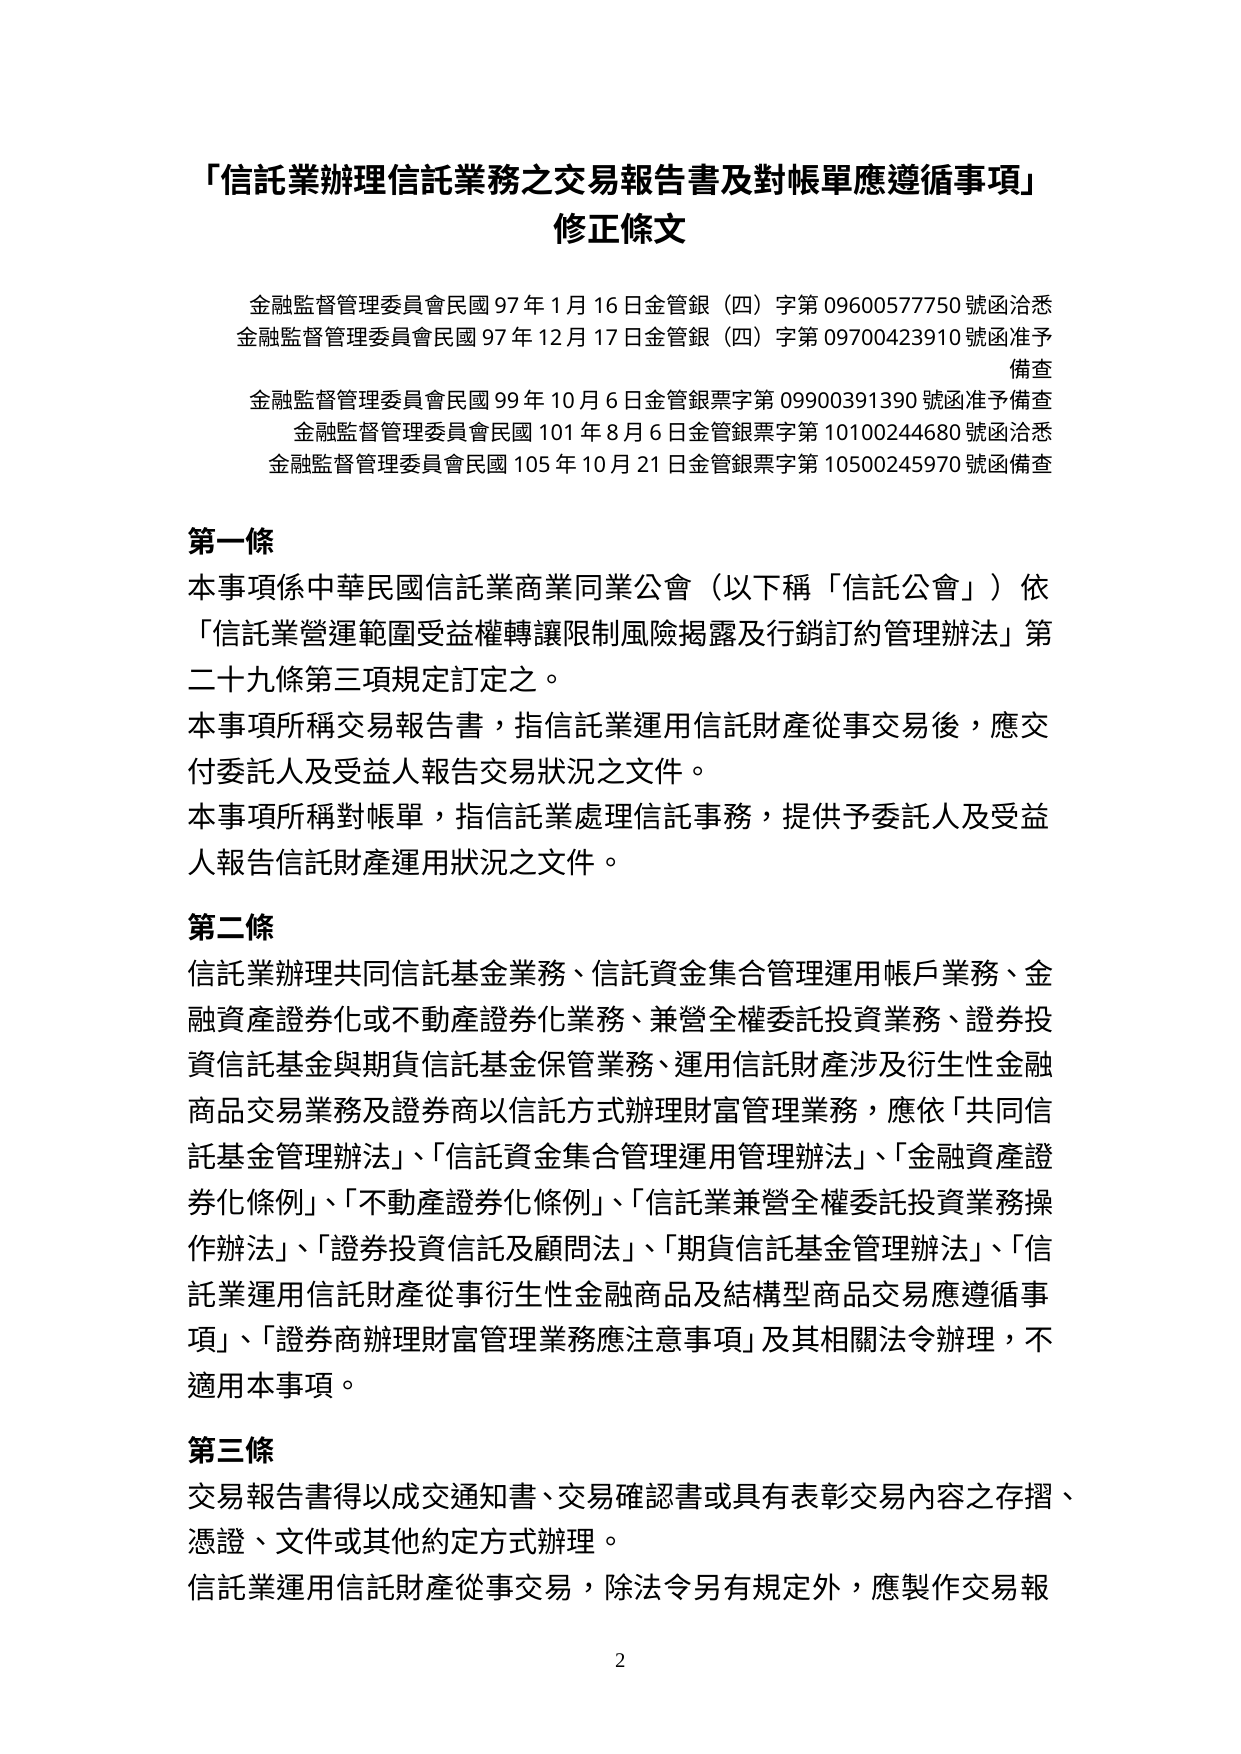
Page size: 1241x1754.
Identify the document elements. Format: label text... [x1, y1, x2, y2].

text 第三條 [187, 1424, 1053, 1470]
text 本事項所稱交易報告書，指信託業運用信託財產從事交易後，應交付委託人及受益人報告交易狀況之文件。 [187, 699, 1053, 791]
text 金融監督管理委員會民國101年8月6日金管銀票字第10100244680號函洽悉 [187, 415, 1053, 447]
text 第一條 [187, 516, 1053, 562]
text 金融監督管理委員會民國99年10月6日金管銀票字第09900391390號函准予備查 [187, 383, 1053, 415]
text 金融監督管理委員會民國105年10月21日金管銀票字第10500245970號函備查 [187, 447, 1053, 479]
text 本事項係中華民國信託業商業同業公會（以下稱「信託公會」）依「信託業營運範圍受益權轉讓限制風險揭露及行銷訂約管理辦法」第二十九條第三項規定訂定之。 [187, 562, 1053, 699]
text 信託業運用信託財產從事交易，除法令另有規定外，應製作交易報 [187, 1562, 1053, 1608]
text 本事項所稱對帳單，指信託業處理信託事務，提供予委託人及受益人報告信託財產運用狀況之文件。 [187, 791, 1053, 883]
text 交易報告書得以成交通知書、交易確認書或具有表彰交易內容之存摺、憑證、文件或其他約定方式辦理。 [187, 1470, 1053, 1562]
text 「信託業辦理信託業務之交易報告書及對帳單應遵循事項」 [187, 154, 1053, 202]
text 金融監督管理委員會民國97年1月16日金管銀（四）字第09600577750號函洽悉 [187, 288, 1053, 320]
text 修正條文 [187, 202, 1053, 251]
text 信託業辦理共同信託基金業務、信託資金集合管理運用帳戶業務、金融資產證券化或不動產證券化業務、兼營全權委託投資業務、證券投資信託基金與期貨信託基金保管業務、運用信託財產涉及衍生性金融商品交易業務及證券商以信託方式辦理財富管理業務，應依「共同信託基金管理辦法」、「信託資金集合管理運用管理辦法」、「金融資產證券化條例」、「不動產證券化條例」、「信託業兼營全權委託投資業務操作辦法」、「證券投資信託及顧問法」、「期貨信託基金管理辦法」、「信託業運用信託財產從事衍生性金融商品及結構型商品交易應遵循事項」、「證券商辦理財富管理業務應注意事項」及其相關法令辦理，不適用本事項。 [187, 947, 1053, 1406]
text 金融監督管理委員會民國97年12月17日金管銀（四）字第09700423910號函准予備查 [187, 320, 1053, 383]
text 第二條 [187, 902, 1053, 947]
